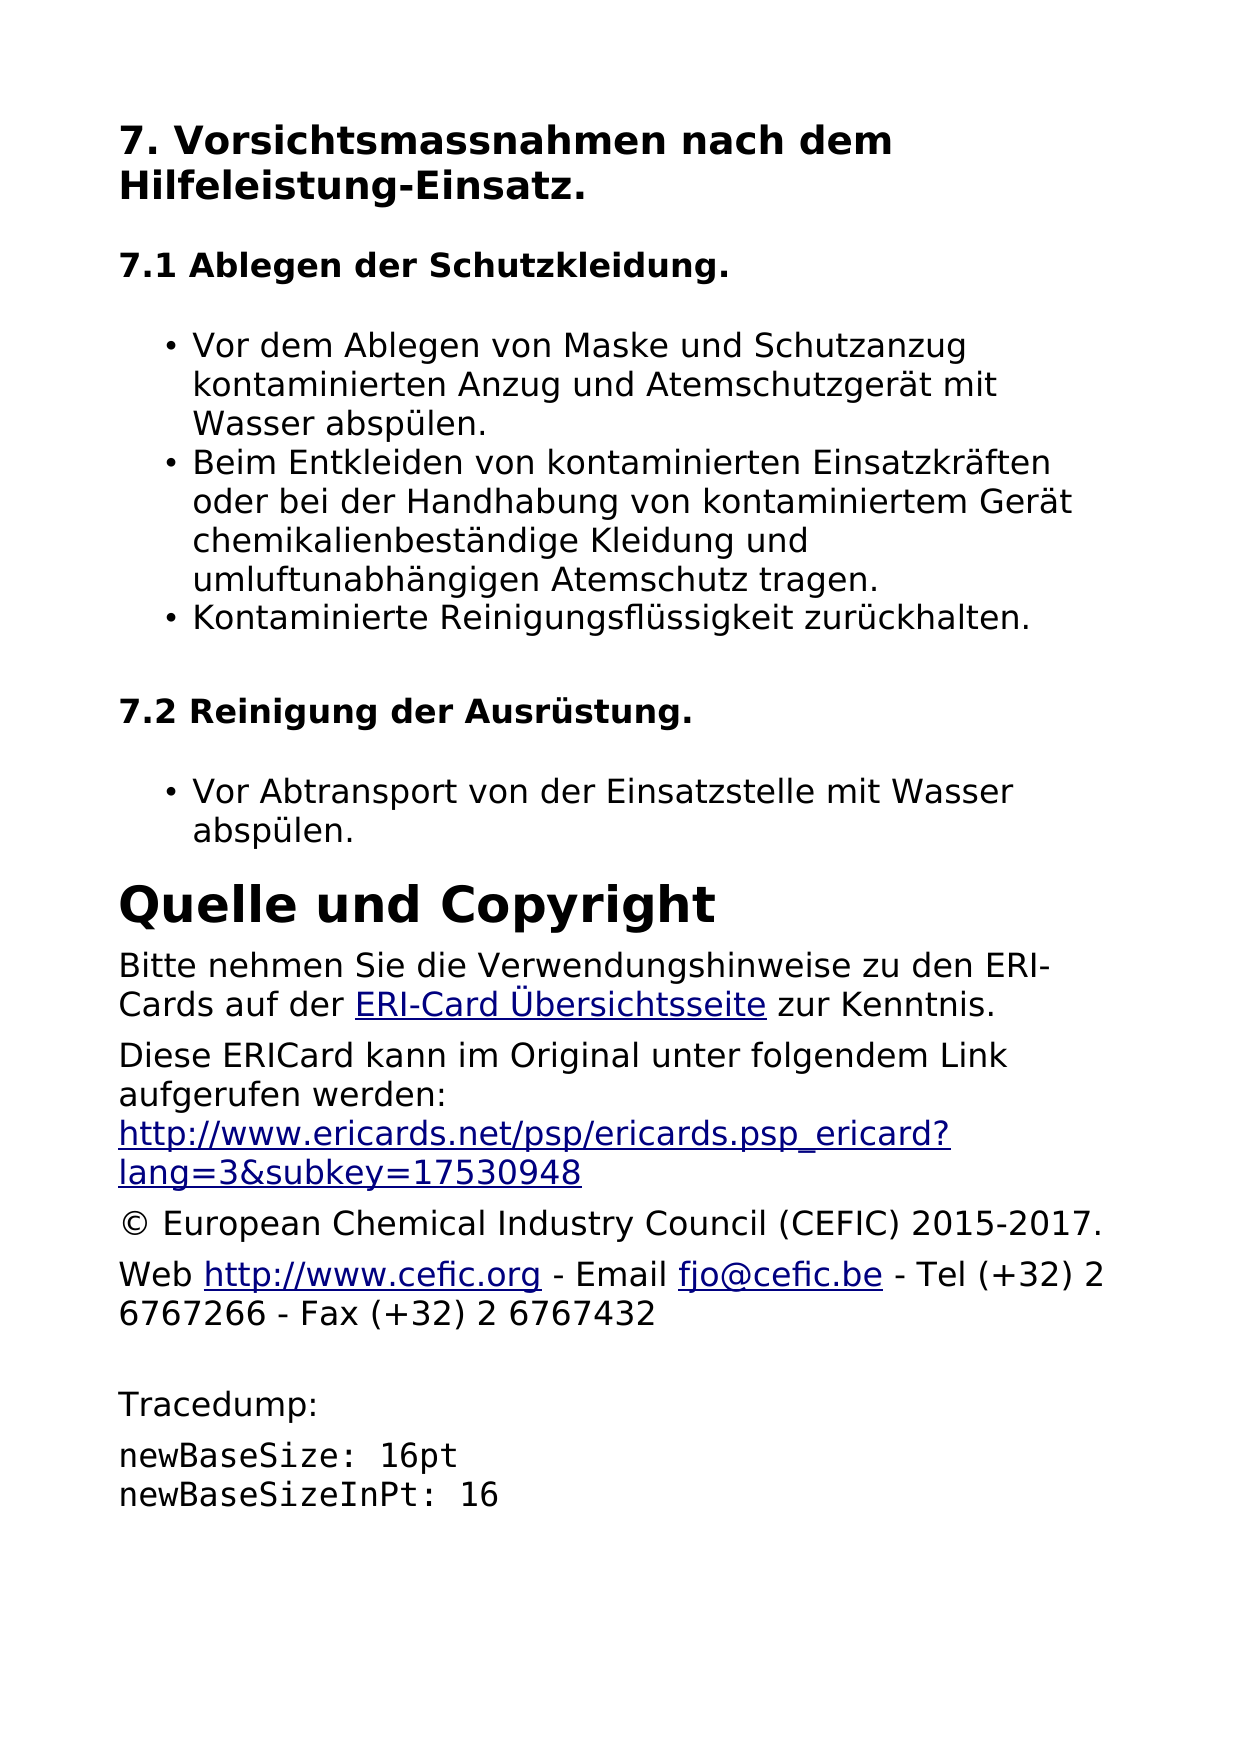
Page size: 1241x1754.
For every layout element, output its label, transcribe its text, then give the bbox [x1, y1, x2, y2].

list Beim Entkleiden von kontaminierten Einsatzkräften oder bei der Handhabung von kontaminiertem Gerät chemikalienbeständige Kleidung und umluftunabhängigen Atemschutz tragen. [177, 443, 1122, 599]
text newBaseSize: 16pt newBaseSizeInPt: 16 [118, 1436, 1122, 1514]
subtitle 7. Vorsichtsmassnahmen nach dem Hilfeleistung-Einsatz. [118, 118, 1122, 208]
text Tracedump: [118, 1346, 1122, 1424]
list Kontaminierte Reinigungsflüssigkeit zurückhalten. [177, 599, 1122, 638]
text © European Chemical Industry Council (CEFIC) 2015-2017. [118, 1204, 1122, 1243]
subtitle Quelle und Copyright [118, 876, 1122, 934]
text Web http://www.cefic.org - Email fjo@cefic.be - Tel (+32) 2 6767266 - Fax (+32) 2 6767432 [118, 1256, 1122, 1334]
subtitle 7.2 Reinigung der Ausrüstung. [118, 692, 1122, 731]
text Diese ERICard kann im Original unter folgendem Link aufgerufen werden: http://www.ericards.net/psp/ericards.psp_ericard?lang=3&subkey=17530948 [118, 1037, 1122, 1192]
list Vor Abtransport von der Einsatzstelle mit Wasser abspülen. [177, 773, 1122, 851]
text Bitte nehmen Sie die Verwendungshinweise zu den ERI-Cards auf der ERI-Card Übersichtsseite zur Kenntnis. [118, 946, 1122, 1024]
subtitle 7.1 Ablegen der Schutzkleidung. [118, 246, 1122, 285]
list Vor dem Ablegen von Maske und Schutzanzug kontaminierten Anzug und Atemschutzgerät mit Wasser abspülen. [177, 327, 1122, 443]
